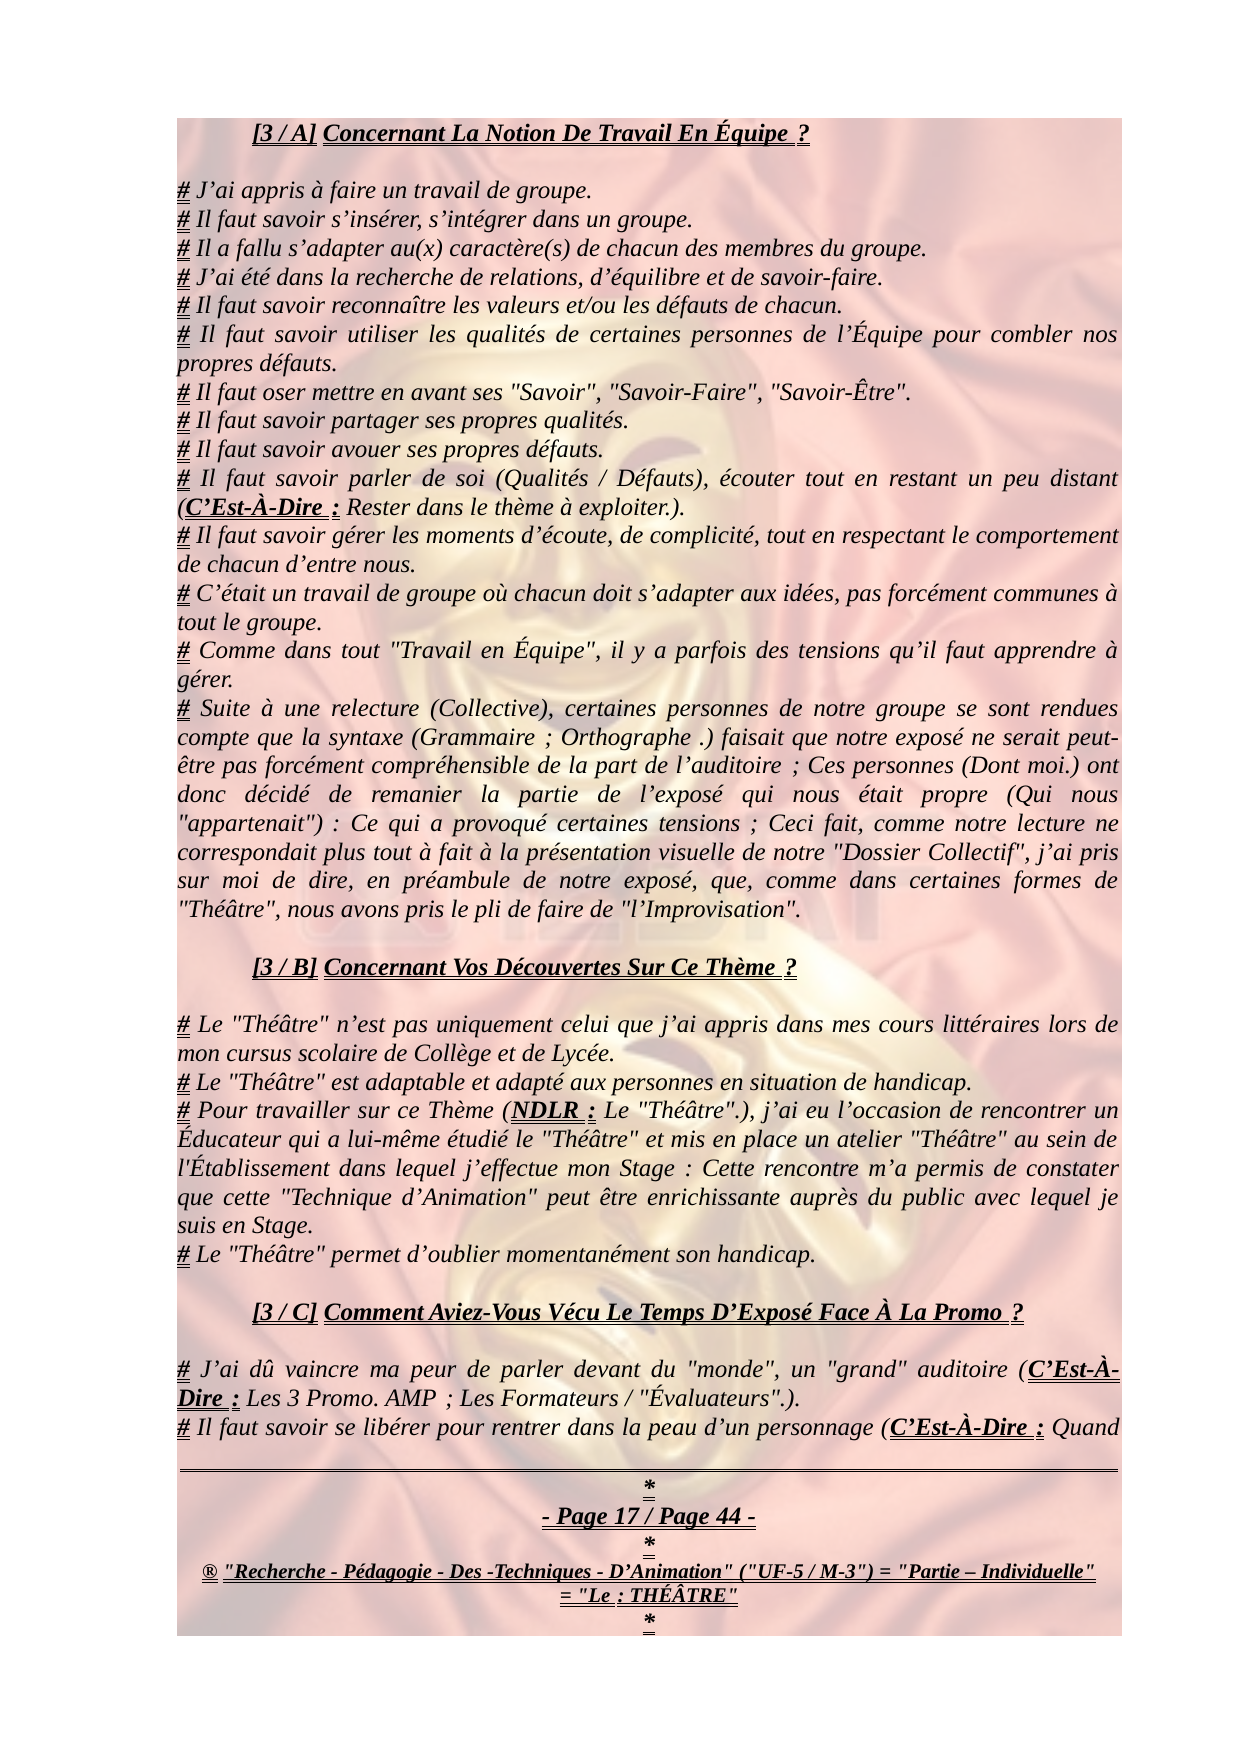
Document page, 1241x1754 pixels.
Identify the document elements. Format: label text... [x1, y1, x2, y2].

text # J’ai appris à faire un travail de groupe. [177, 176, 1122, 204]
text # Il faut savoir utiliser les qualités de certaines personnes de l’Équipe pour combler nos propres défauts. [177, 319, 1122, 377]
text # Il faut savoir gérer les moments d’écoute, de complicité, tout en respectant le comportement de chacun d’entre nous. [177, 521, 1122, 578]
text [3 / A] Concernant La Notion De Travail En Équipe ? [177, 118, 1122, 147]
text [3 / C] Comment Aviez-Vous Vécu Le Temps D’Exposé Face À La Promo ? [252, 1297, 1122, 1326]
text # Il faut savoir se libérer pour rentrer dans la peau d’un personnage (C’Est-À-Dire : Quand [177, 1412, 1122, 1441]
text # Le "Théâtre" n’est pas uniquement celui que j’ai appris dans mes cours littéraires lors de mon cursus scolaire de Collège et de Lycée. [177, 1009, 1122, 1067]
text # Il faut savoir parler de soi (Qualités / Défauts), écouter tout en restant un peu distant (C’Est-À-Dire : Rester dans le thème à exploiter.). [177, 463, 1122, 521]
text # C’était un travail de groupe où chacun doit s’adapter aux idées, pas forcément communes à tout le groupe. [177, 578, 1122, 636]
text # Le "Théâtre" permet d’oublier momentanément son handicap. [177, 1239, 1122, 1268]
text # Pour travailler sur ce Thème (NDLR : Le "Théâtre".), j’ai eu l’occasion de rencontrer un Éducateur qui a lui-même étudié le "Théâtre" et mis en place un atelier "Théâtre" au sein de l'Établissement dans lequel j’effectue mon Stage : Cette rencontre m’a permis de constater que cette "Technique d’Animation" peut être enrichissante auprès du public avec lequel je suis en Stage. [177, 1096, 1122, 1239]
text # J’ai été dans la recherche de relations, d’équilibre et de savoir-faire. [177, 262, 1122, 291]
text # Suite à une relecture (Collective), certaines personnes de notre groupe se sont rendues compte que la syntaxe (Grammaire ; Orthographe .) faisait que notre exposé ne serait peut-être pas forcément compréhensible de la part de l’auditoire ; Ces personnes (Dont moi.) ont donc décidé de remanier la partie de l’exposé qui nous était propre (Qui nous "appartenait") : Ce qui a provoqué certaines tensions ; Ceci fait, comme notre lecture ne correspondait plus tout à fait à la présentation visuelle de notre "Dossier Collectif", j’ai pris sur moi de dire, en préambule de notre exposé, que, comme dans certaines formes de "Théâtre", nous avons pris le pli de faire de "l’Improvisation". [177, 693, 1122, 923]
text # Il faut savoir partager ses propres qualités. [177, 406, 1122, 434]
text # Il faut savoir avouer ses propres défauts. [177, 434, 1122, 463]
text # Le "Théâtre" est adaptable et adapté aux personnes en situation de handicap. [177, 1067, 1122, 1096]
text # Comme dans tout "Travail en Équipe", il y a parfois des tensions qu’il faut apprendre à gérer. [177, 636, 1122, 693]
text [3 / B] Concernant Vos Découvertes Sur Ce Thème ? [177, 952, 1122, 981]
text # Il faut savoir reconnaître les valeurs et/ou les défauts de chacun. [177, 291, 1122, 319]
text # Il faut oser mettre en avant ses "Savoir", "Savoir-Faire", "Savoir-Être". [177, 377, 1122, 406]
text # J’ai dû vaincre ma peur de parler devant du "monde", un "grand" auditoire (C’Est-À-Dire : Les 3 Promo. AMP ; Les Formateurs / "Évaluateurs".). [177, 1354, 1122, 1412]
text # Il faut savoir s’insérer, s’intégrer dans un groupe. [177, 204, 1122, 233]
text # Il a fallu s’adapter au(x) caractère(s) de chacun des membres du groupe. [177, 233, 1122, 262]
